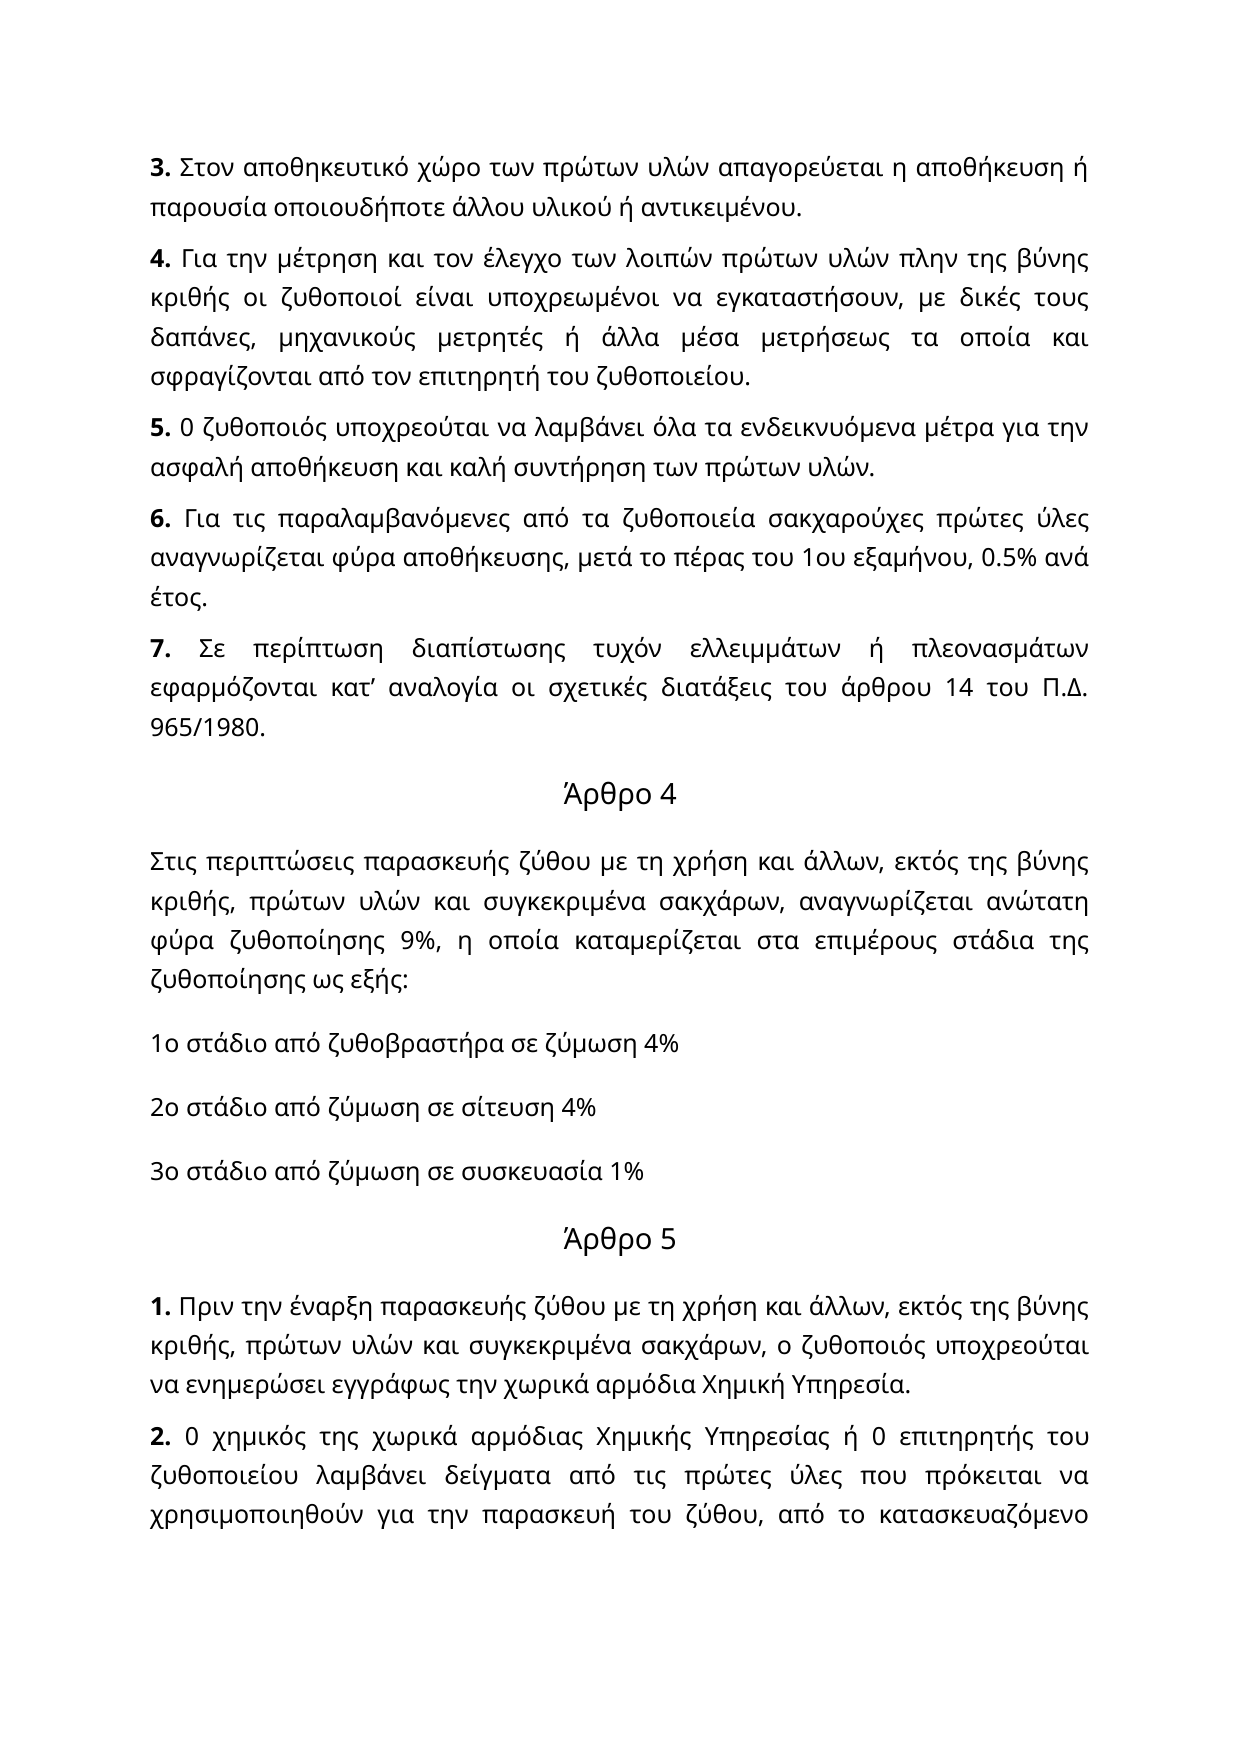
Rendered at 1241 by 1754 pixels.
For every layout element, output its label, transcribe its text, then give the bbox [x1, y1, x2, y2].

text 2ο στάδιο από ζύμωση σε σίτευση 4% [150, 1090, 1090, 1124]
text 1. Πριν την έναρξη παρασκευής ζύθου με τη χρήση και άλλων, εκτός της βύνης κριθής, πρώτων υλών και συγκεκριμένα σακχάρων, ο ζυθοποιός υποχρεούται να ενημερώσει εγγράφως την χωρικά αρμόδια Χημική Υπηρεσία. [150, 1289, 1090, 1401]
text 5. 0 ζυθοποιός υποχρεούται να λαμβάνει όλα τα ενδεικνυόμενα μέτρα για την ασφαλή αποθήκευση και καλή συντήρηση των πρώτων υλών. [150, 410, 1090, 483]
text 3ο στάδιο από ζύμωση σε συσκευασία 1% [150, 1154, 1090, 1188]
text Στις περιπτώσεις παρασκευής ζύθου με τη χρήση και άλλων, εκτός της βύνης κριθής, πρώτων υλών και συγκεκριμένα σακχάρων, αναγνωρίζεται ανώτατη φύρα ζυθοποίησης 9%, η οποία καταμερίζεται στα επιμέρους στάδια της ζυθοποίησης ως εξής: [150, 844, 1090, 996]
subtitle Άρθρο 4 [150, 773, 1090, 813]
text 4. Για την μέτρηση και τον έλεγχο των λοιπών πρώτων υλών πλην της βύνης κριθής οι ζυθοποιοί είναι υποχρεωμένοι να εγκαταστήσουν, με δικές τους δαπάνες, μηχανικούς μετρητές ή άλλα μέσα μετρήσεως τα οποία και σφραγίζονται από τον επιτηρητή του ζυθοποιείου. [150, 241, 1090, 392]
text 2. 0 χημικός της χωρικά αρμόδιας Χημικής Υπηρεσίας ή 0 επιτηρητής του ζυθοποιείου λαμβάνει δείγματα από τις πρώτες ύλες που πρόκειται να χρησιμοποιηθούν για την παρασκευή του ζύθου, από το κατασκευαζόμενο [150, 1419, 1090, 1531]
text 3. Στον αποθηκευτικό χώρο των πρώτων υλών απαγορεύεται η αποθήκευση ή παρουσία οποιουδήποτε άλλου υλικού ή αντικειμένου. [150, 150, 1090, 223]
text 1ο στάδιο από ζυθοβραστήρα σε ζύμωση 4% [150, 1026, 1090, 1060]
text 7. Σε περίπτωση διαπίστωσης τυχόν ελλειμμάτων ή πλεονασμάτων εφαρμόζονται κατ’ αναλογία οι σχετικές διατάξεις του άρθρου 14 του Π.Δ. 965/1980. [150, 631, 1090, 743]
text 6. Για τις παραλαμβανόμενες από τα ζυθοποιεία σακχαρούχες πρώτες ύλες αναγνωρίζεται φύρα αποθήκευσης, μετά το πέρας του 1ου εξαμήνου, 0.5% ανά έτος. [150, 501, 1090, 613]
subtitle Άρθρο 5 [150, 1218, 1090, 1258]
